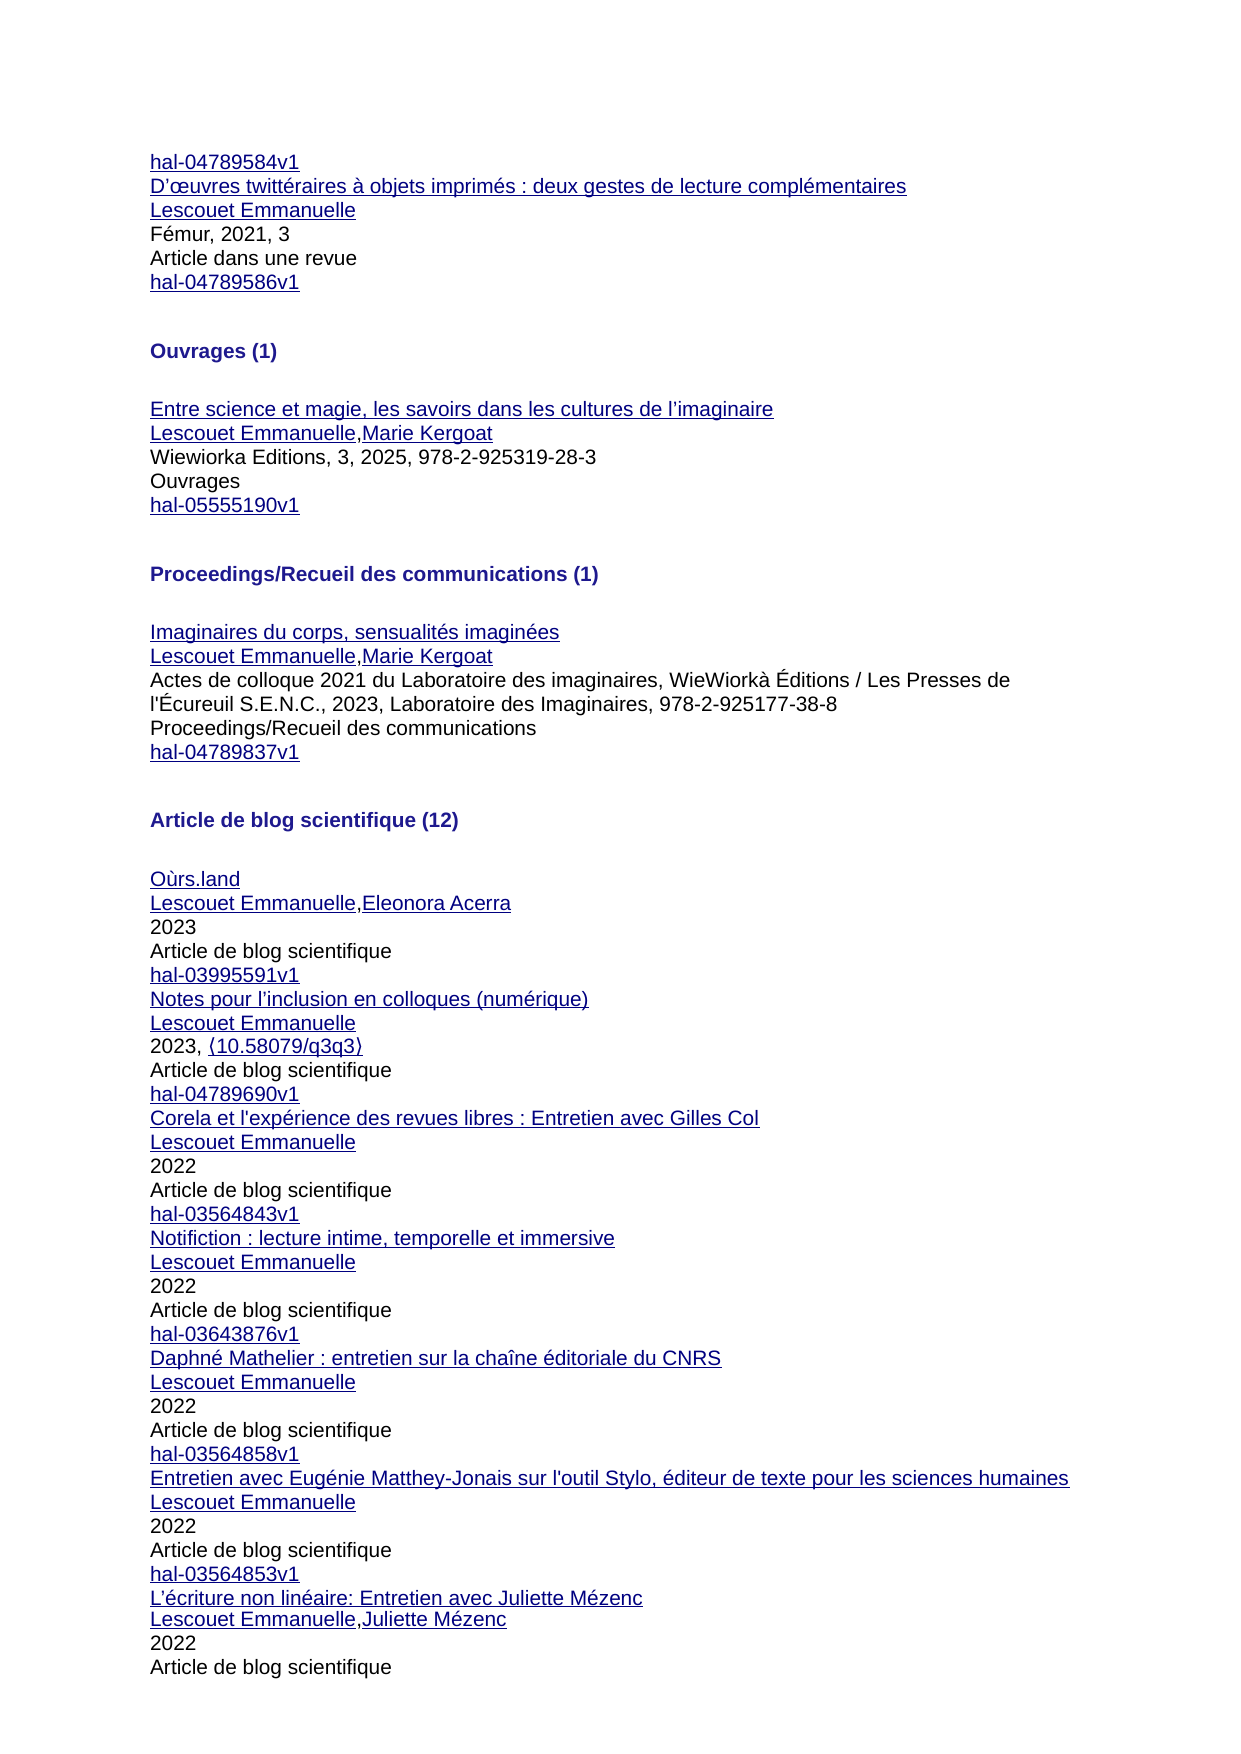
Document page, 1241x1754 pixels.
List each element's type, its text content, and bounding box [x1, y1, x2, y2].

subtitle Article de blog scientifique (12) [150, 808, 1090, 832]
table_cell L’écriture non linéaire: Entretien avec Juliette Mézenc Lescouet Emmanuelle,Juliette Mézenc 2022 Article de blog scientifique [150, 1585, 1090, 1679]
subtitle Ouvrages (1) [150, 338, 1090, 362]
subtitle Proceedings/Recueil des communications (1) [150, 561, 1090, 585]
table_header Imaginaires du corps, sensualités imaginées Lescouet Emmanuelle,Marie Kergoat Actes de colloque 2021 du Laboratoire des imaginaires, WieWiorkà Éditions / Les Presses de l'Écureuil S.E.N.C., 2023, Laboratoire des Imaginaires, 978-2-925177-38-8 Proceedings/Recueil des communications hal-04789837v1 [150, 620, 1090, 763]
table_cell Notifiction : lecture intime, temporelle et immersive Lescouet Emmanuelle 2022 Article de blog scientifique hal-03643876v1 [150, 1226, 1090, 1346]
table_cell D’œuvres twittéraires à objets imprimés : deux gestes de lecture complémentaires Lescouet Emmanuelle Fémur, 2021, 3 Article dans une revue hal-04789586v1 [150, 174, 1090, 294]
table_header Entre science et magie, les savoirs dans les cultures de l’imaginaire Lescouet Emmanuelle,Marie Kergoat Wiewiorka Editions, 3, 2025, 978-2-925319-28-3 Ouvrages hal-05555190v1 [150, 397, 1090, 517]
table_cell hal-04789584v1 [150, 150, 1090, 174]
table_cell Notes pour l’inclusion en colloques (numérique) Lescouet Emmanuelle 2023, ⟨10.58079/q3q3⟩ Article de blog scientifique hal-04789690v1 [150, 986, 1090, 1106]
table_cell Corela et l'expérience des revues libres : Entretien avec Gilles Col Lescouet Emmanuelle 2022 Article de blog scientifique hal-03564843v1 [150, 1106, 1090, 1226]
table_cell Daphné Mathelier : entretien sur la chaîne éditoriale du CNRS Lescouet Emmanuelle 2022 Article de blog scientifique hal-03564858v1 [150, 1346, 1090, 1466]
table_header Oùrs.land Lescouet Emmanuelle,Eleonora Acerra 2023 Article de blog scientifique hal-03995591v1 [150, 867, 1090, 986]
table_cell Entretien avec Eugénie Matthey-Jonais sur l'outil Stylo, éditeur de texte pour les sciences humaines Lescouet Emmanuelle 2022 Article de blog scientifique hal-03564853v1 [150, 1466, 1090, 1585]
